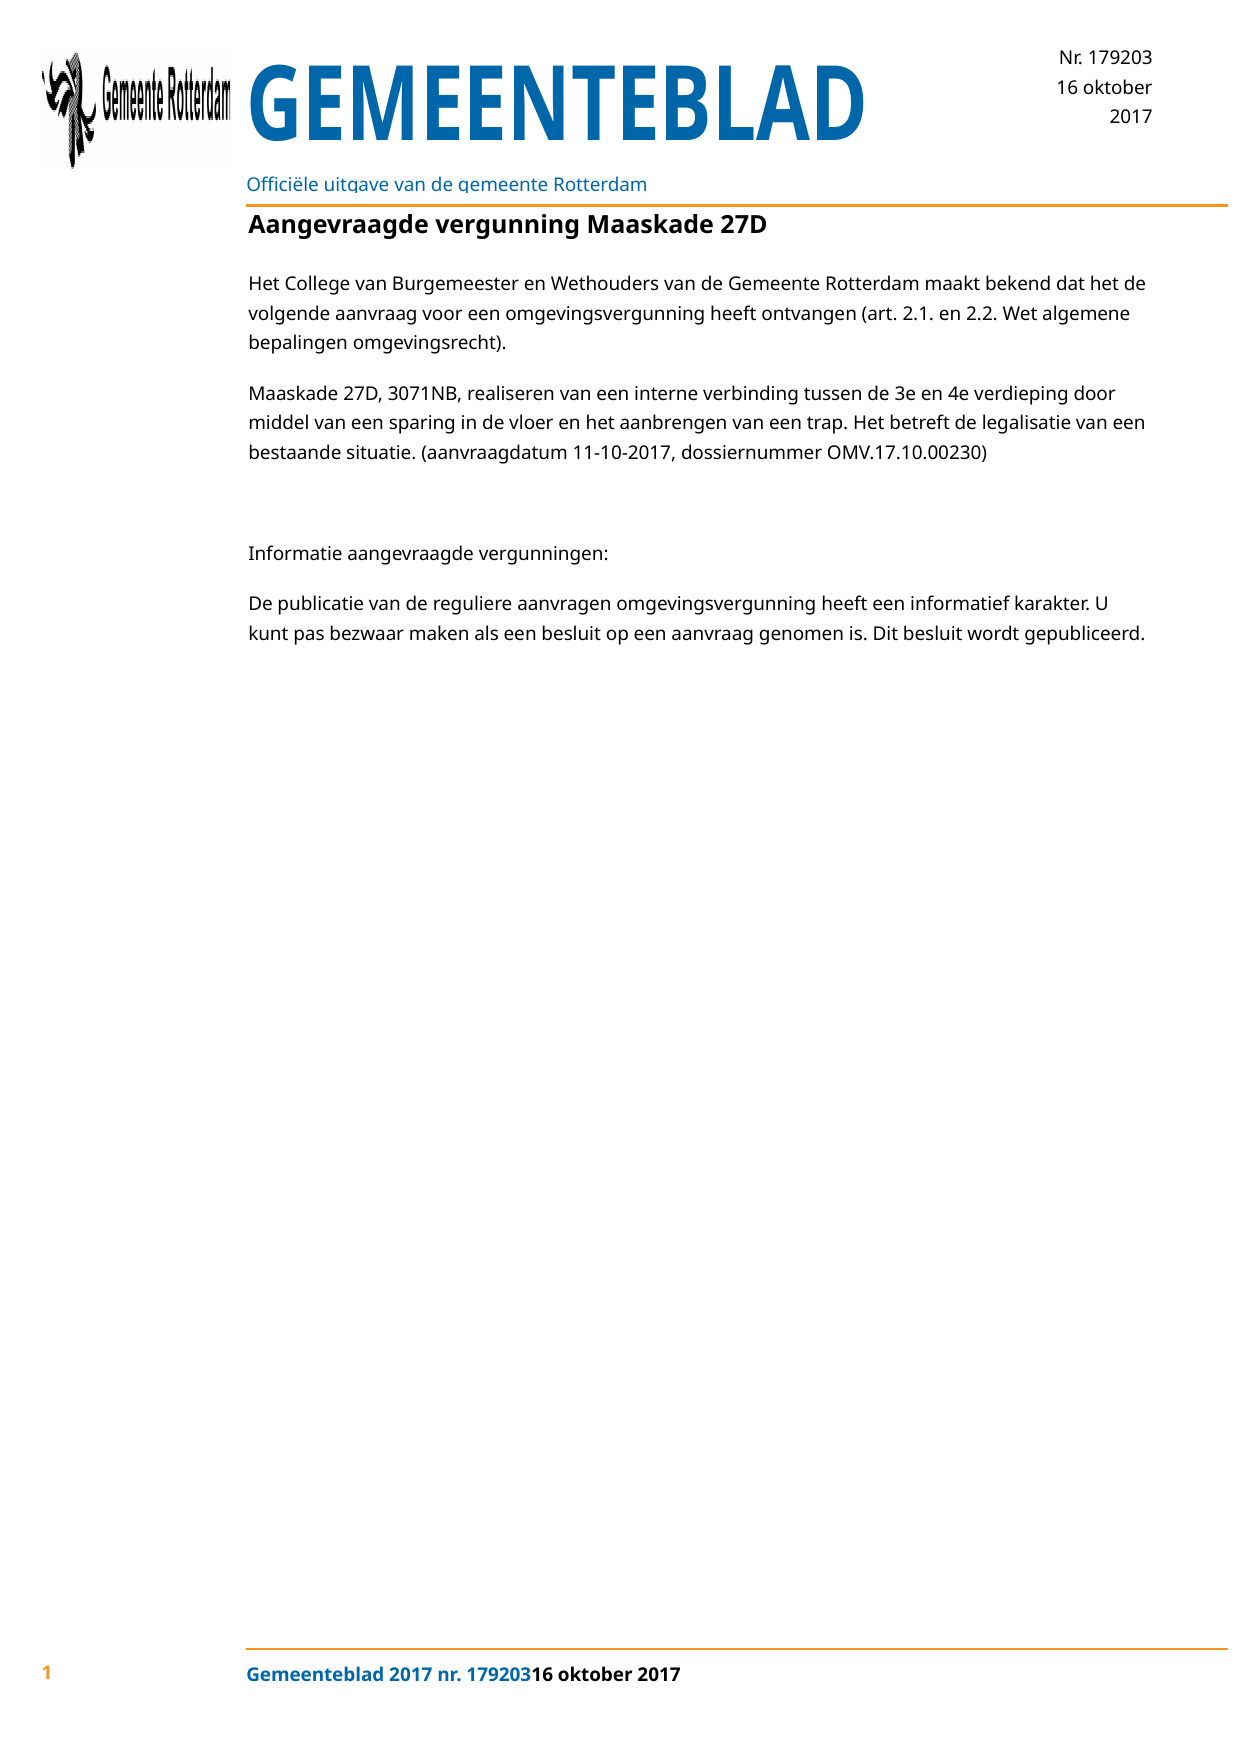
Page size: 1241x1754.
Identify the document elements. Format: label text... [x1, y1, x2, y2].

text Aangevraagde vergunning Maaskade 27D [248, 207, 1152, 241]
text Het College van Burgemeester en Wethouders van de Gemeente Rotterdam maakt bekend dat het de volgende aanvraag voor een omgevingsvergunning heeft ontvangen (art. 2.1. en 2.2. Wet algemene bepalingen omgevingsrecht). [248, 270, 1152, 355]
picture [41, 47, 231, 172]
text Maaskade 27D, 3071NB, realiseren van een interne verbinding tussen de 3e en 4e verdieping door middel van een sparing in de vloer en het aanbrengen van een trap. Het betreft de legalisatie van een bestaande situatie. (aanvraagdatum 11-10-2017, dossiernummer OMV.17.10.00230) [248, 380, 1152, 465]
text Informatie aangevraagde vergunningen: [248, 540, 1152, 566]
text De publicatie van de reguliere aanvragen omgevingsvergunning heeft een informatief karakter. U kunt pas bezwaar maken als een besluit op een aanvraag genomen is. Dit besluit wordt gepubliceerd. [248, 590, 1152, 646]
